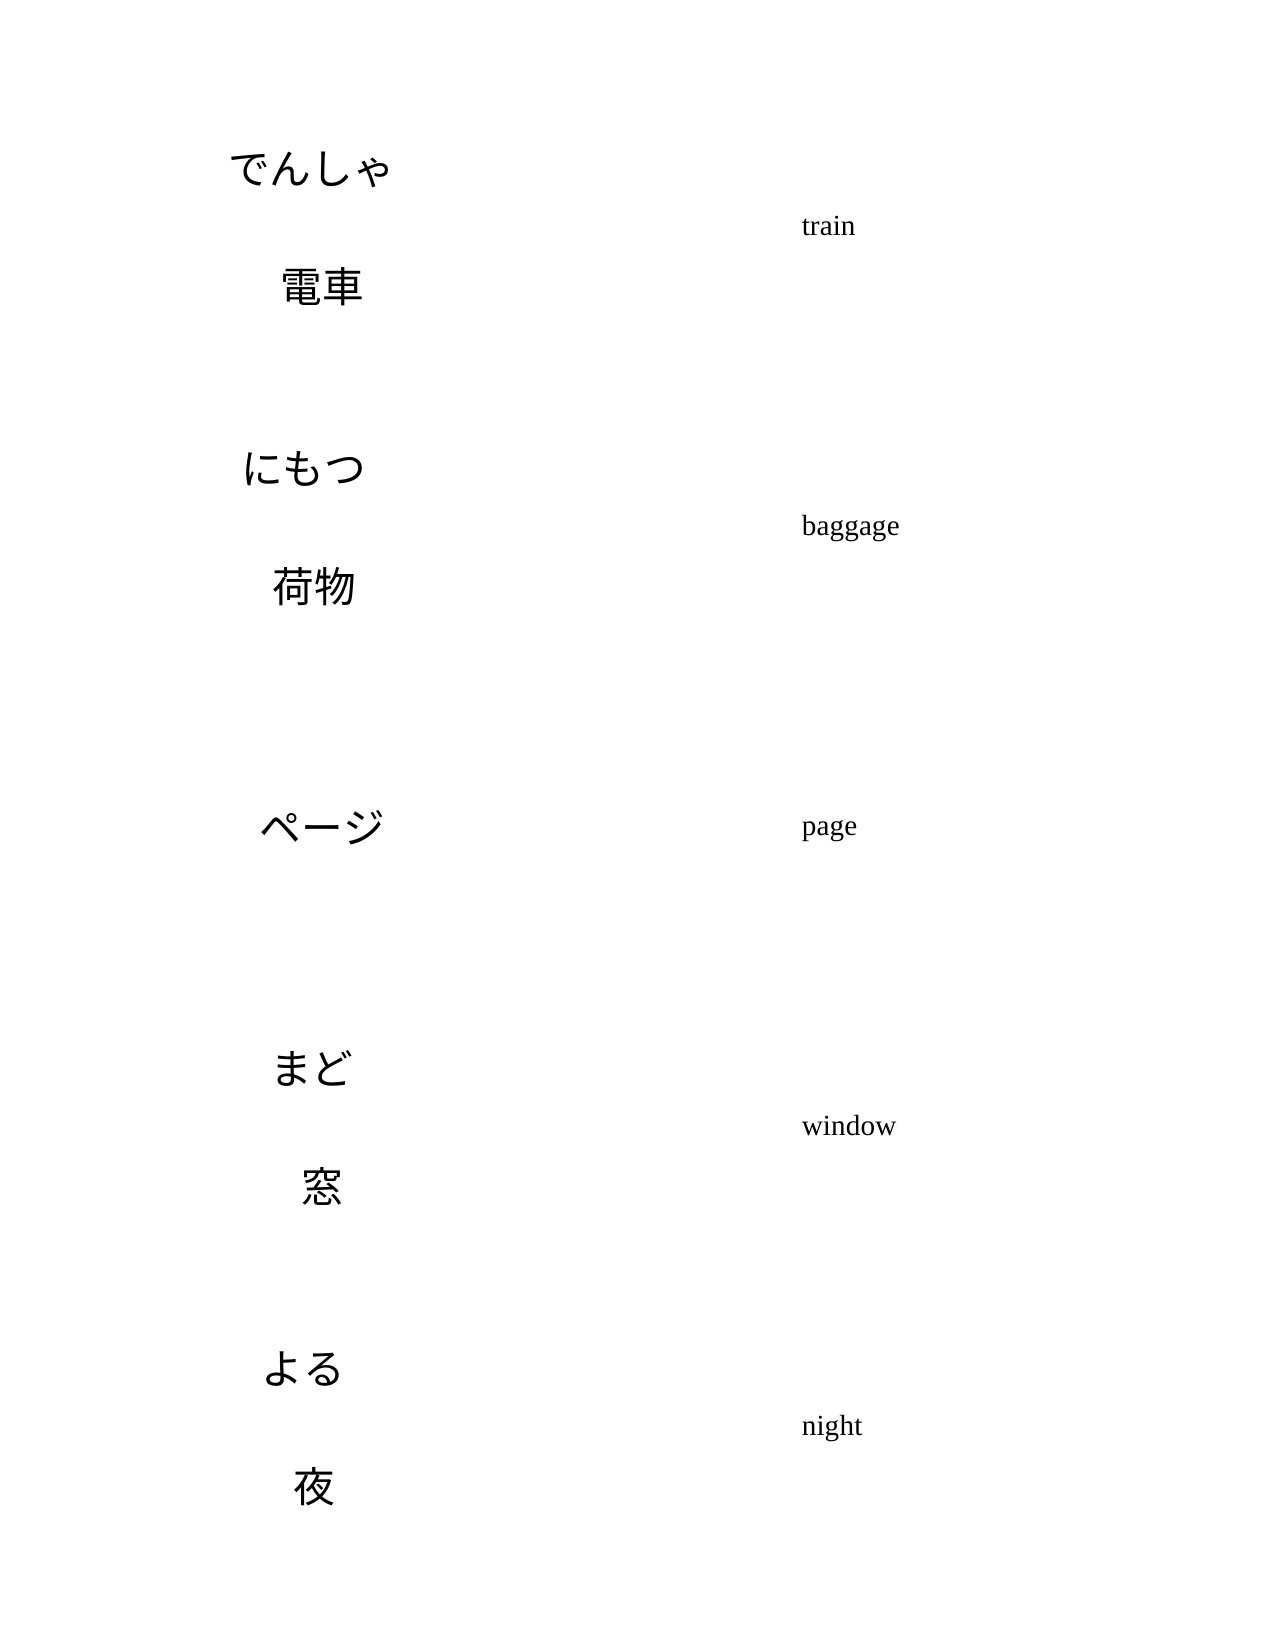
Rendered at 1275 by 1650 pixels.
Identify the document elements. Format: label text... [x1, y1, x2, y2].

table_cell よる 夜 [22, 1275, 622, 1575]
table_cell night [650, 1275, 1250, 1575]
table_cell [622, 675, 650, 975]
table_cell [622, 375, 650, 675]
table_header [622, 75, 650, 375]
table_cell ページ [22, 675, 622, 975]
table_cell page [650, 675, 1250, 975]
table_cell window [650, 975, 1250, 1275]
table_header train [650, 75, 1250, 375]
table_header でんしゃ 電車 [22, 75, 622, 375]
table_cell にもつ 荷物 [22, 375, 622, 675]
table_cell baggage [650, 375, 1250, 675]
table_cell [622, 1275, 650, 1575]
table_cell [622, 975, 650, 1275]
table_cell まど 窓 [22, 975, 622, 1275]
